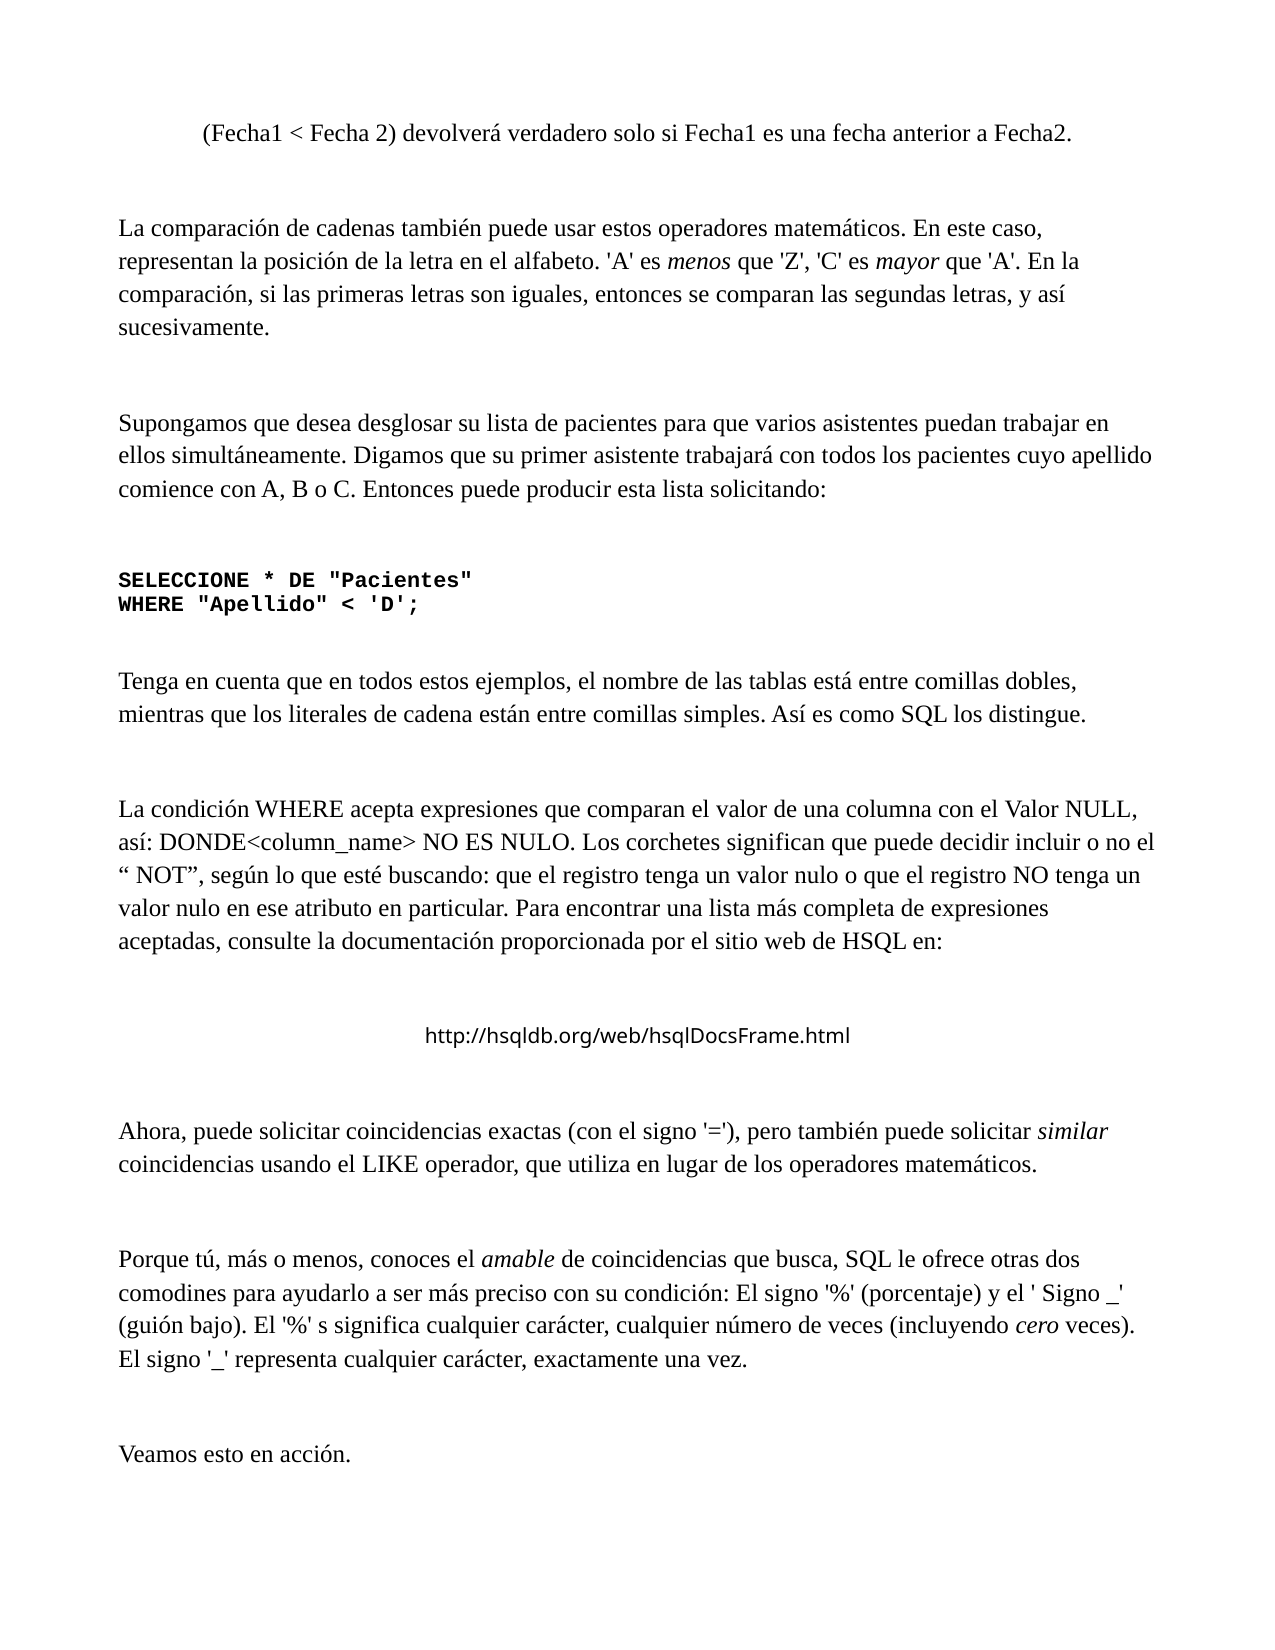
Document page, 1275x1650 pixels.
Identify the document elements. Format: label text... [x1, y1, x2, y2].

text Veamos esto en acción. [118, 1439, 1157, 1468]
text La comparación de cadenas también puede usar estos operadores matemáticos. En este caso, representan la posición de la letra en el alfabeto. 'A' es menos que 'Z', 'C' es mayor que 'A'. En la comparación, si las primeras letras son iguales, entonces se comparan las segundas letras, y así sucesivamente. [118, 213, 1157, 341]
text http://hsqldb.org/web/hsqlDocsFrame.html [118, 1022, 1157, 1050]
text Supongamos que desea desglosar su lista de pacientes para que varios asistentes puedan trabajar en ellos simultáneamente. Digamos que su primer asistente trabajará con todos los pacientes cuyo apellido comience con A, B o C. Entonces puede producir esta lista solicitando: [118, 408, 1157, 502]
text (Fecha1 < Fecha 2) devolverá verdadero solo si Fecha1 es una fecha anterior a Fecha2. [118, 118, 1157, 147]
text SELECCIONE * DE "Pacientes" [118, 569, 1157, 594]
text WHERE "Apellido" < 'D'; [118, 594, 1157, 618]
text Porque tú, más o menos, conoces el amable de coincidencias que busca, SQL le ofrece otras dos comodines para ayudarlo a ser más preciso con su condición: El signo '%' (porcentaje) y el ' Signo _' (guión bajo). El '%' s significa cualquier carácter, cualquier número de veces (incluyendo cero veces). El signo '_' representa cualquier carácter, exactamente una vez. [118, 1244, 1157, 1372]
text La condición WHERE acepta expresiones que comparan el valor de una columna con el Valor NULL, así: DONDE<column_name> NO ES NULO. Los corchetes significan que puede decidir incluir o no el “ NOT”, según lo que esté buscando: que el registro tenga un valor nulo o que el registro NO tenga un valor nulo en ese atributo en particular. Para encontrar una lista más completa de expresiones aceptadas, consulte la documentación proporcionada por el sitio web de HSQL en: [118, 794, 1157, 955]
text Ahora, puede solicitar coincidencias exactas (con el signo '='), pero también puede solicitar similar coincidencias usando el LIKE operador, que utiliza en lugar de los operadores matemáticos. [118, 1116, 1157, 1178]
text Tenga en cuenta que en todos estos ejemplos, el nombre de las tablas está entre comillas dobles, mientras que los literales de cadena están entre comillas simples. Así es como SQL los distingue. [118, 666, 1157, 728]
